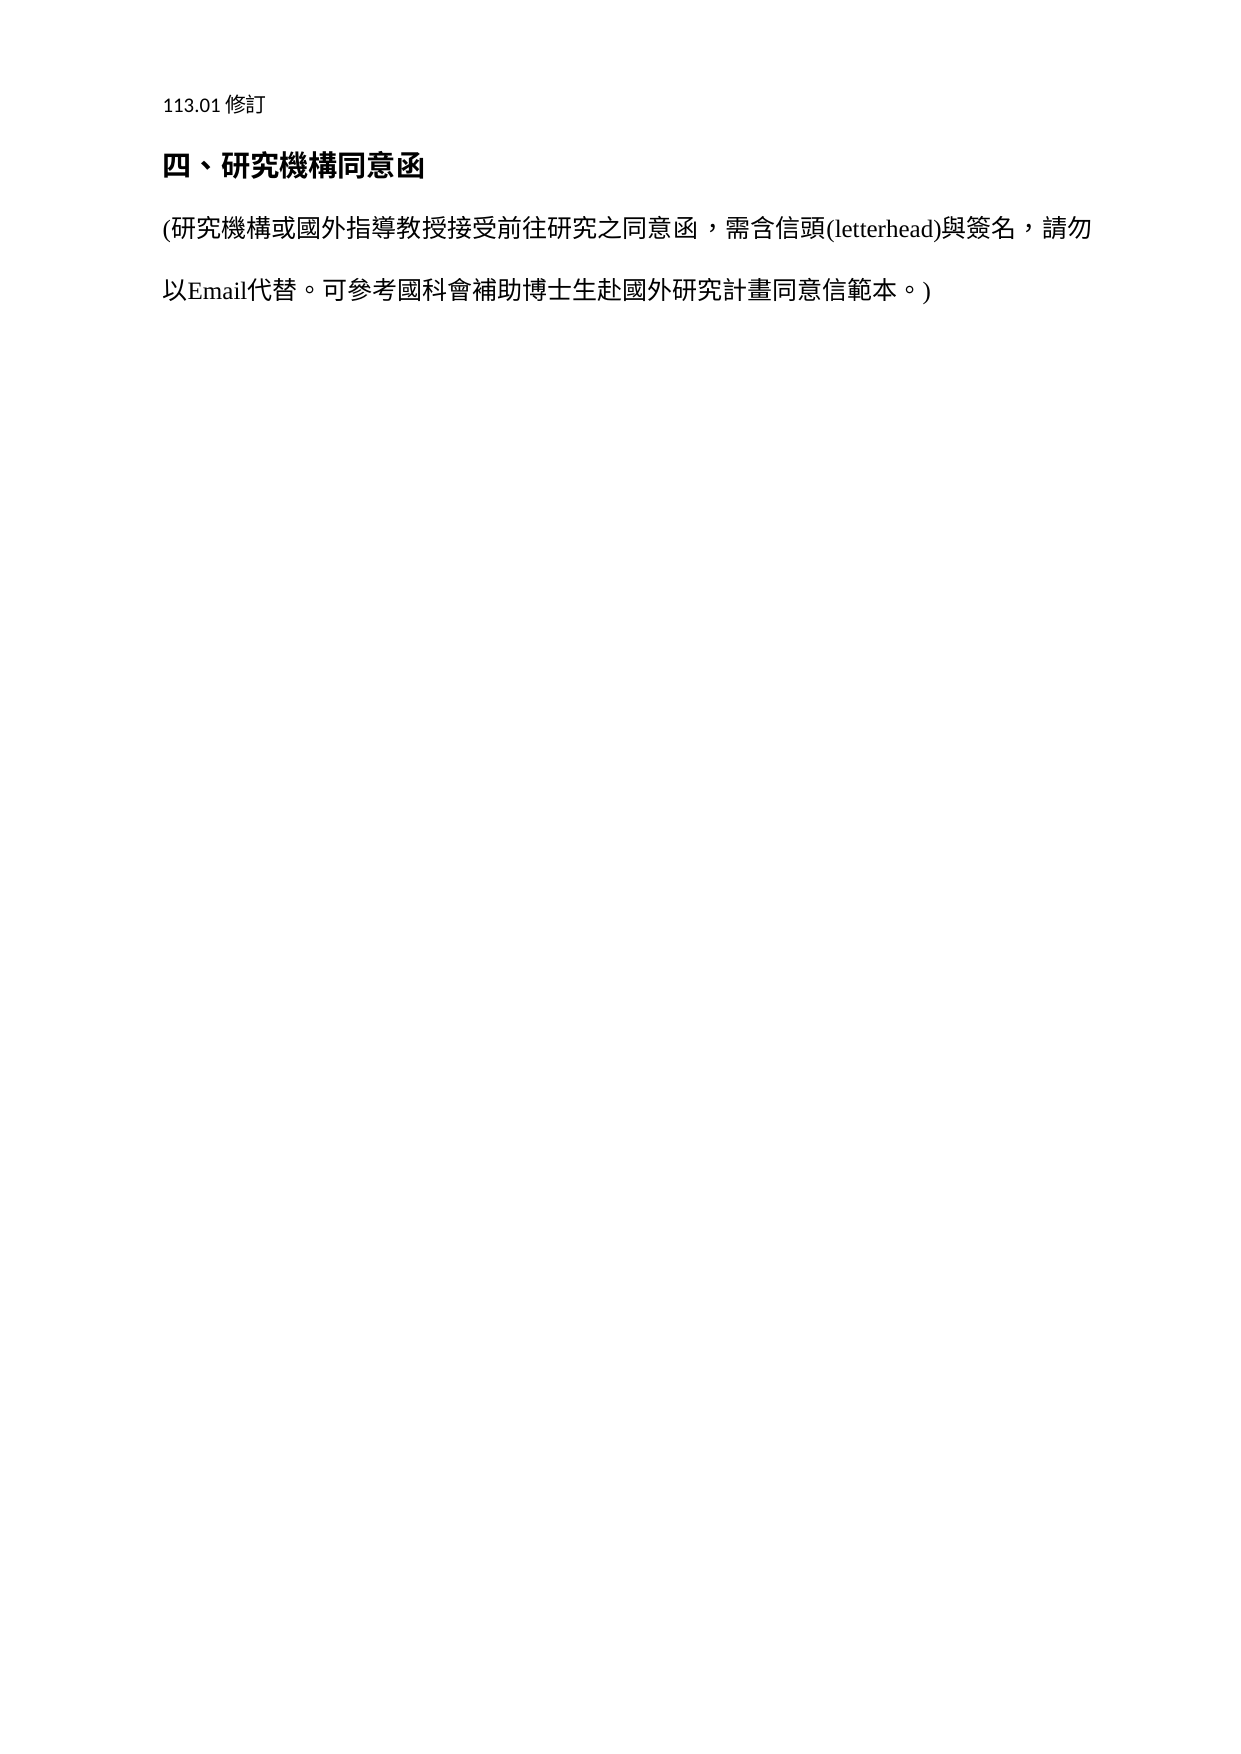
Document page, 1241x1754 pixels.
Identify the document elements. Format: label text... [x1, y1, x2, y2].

text (研究機構或國外指導教授接受前往研究之同意函，需含信頭(letterhead)與簽名，請勿以Email代替。可參考國科會補助博士生赴國外研究計畫同意信範本。) [162, 184, 1093, 309]
text 四、研究機構同意函 [162, 122, 1093, 184]
